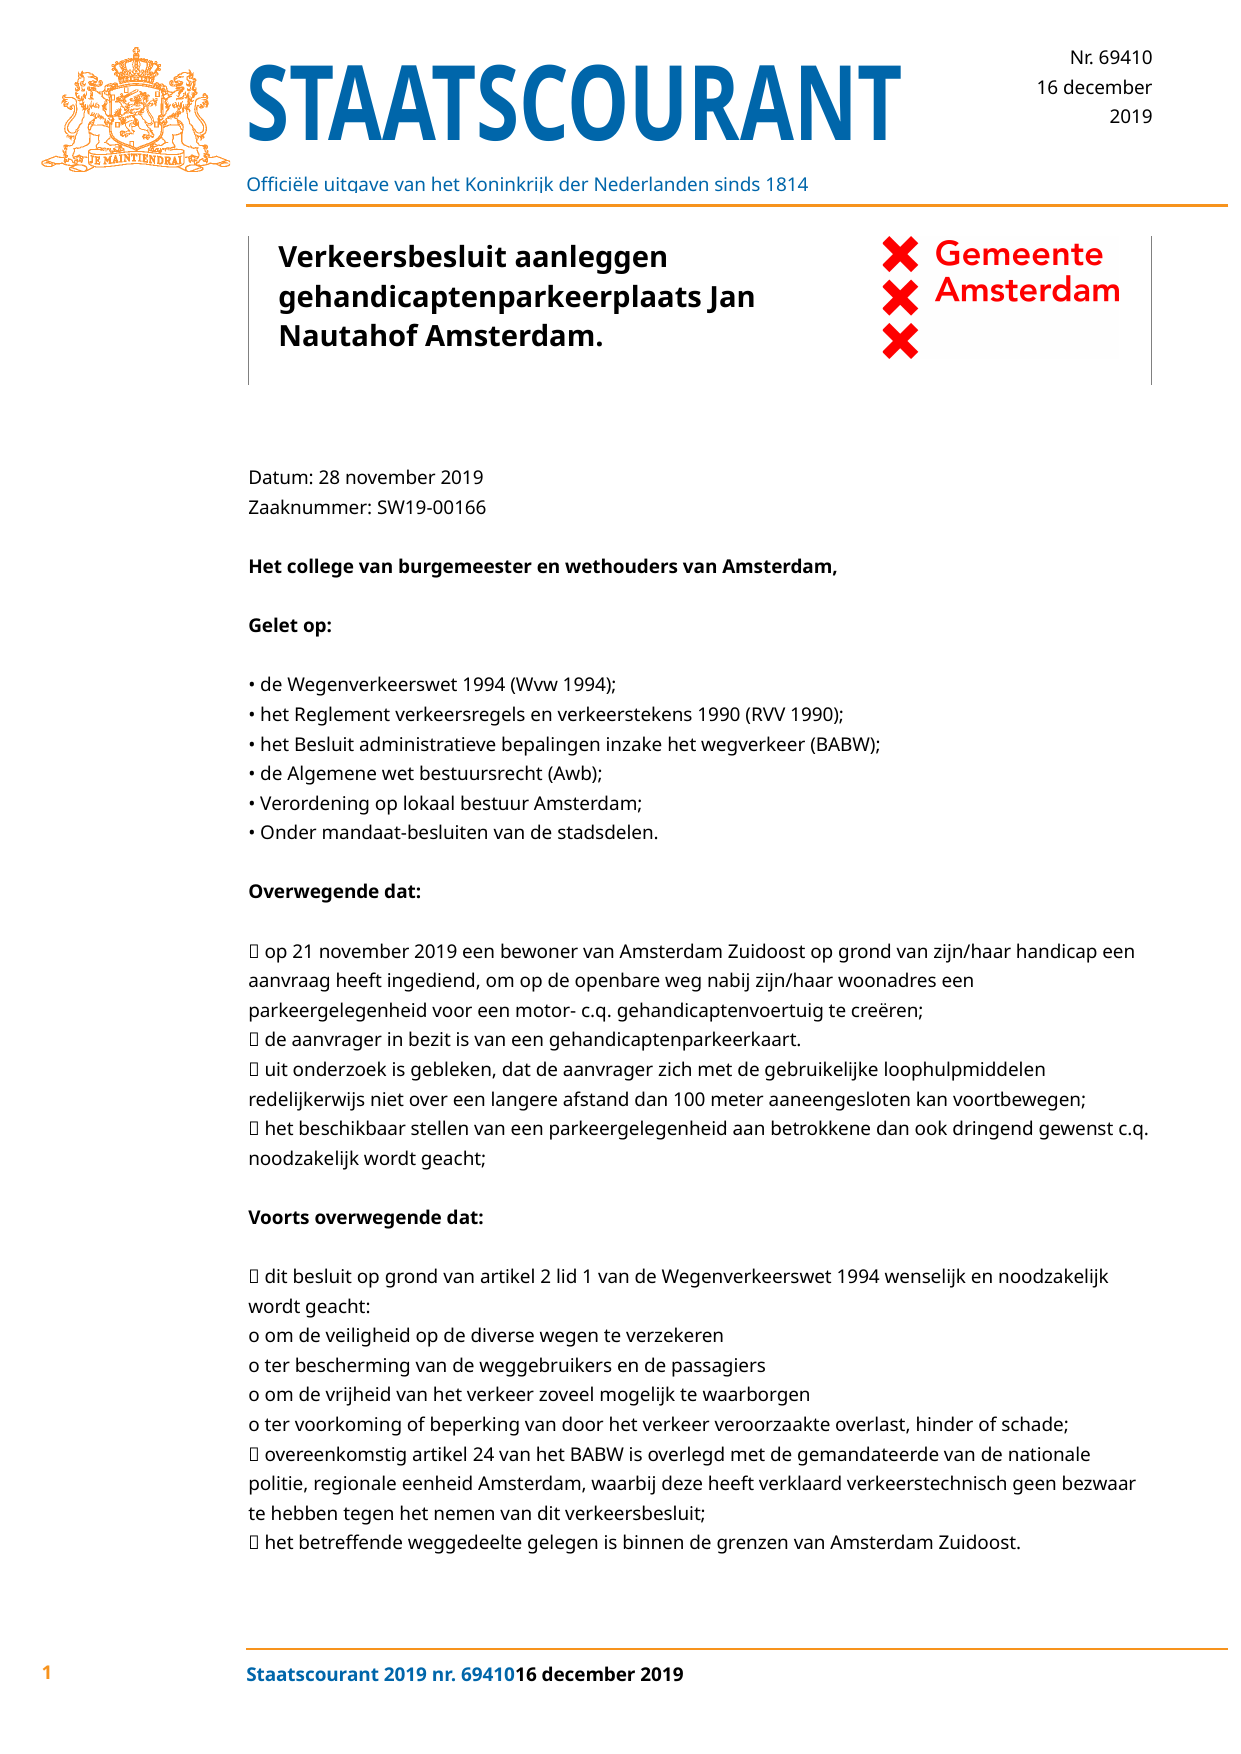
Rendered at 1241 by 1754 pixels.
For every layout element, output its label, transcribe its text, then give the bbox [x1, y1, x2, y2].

text • het Reglement verkeersregels en verkeerstekens 1990 (RVV 1990); [248, 701, 1152, 727]
text  het beschikbaar stellen van een parkeergelegenheid aan betrokkene dan ook dringend gewenst c.q. noodzakelijk wordt geacht; [248, 1115, 1152, 1171]
text Zaaknummer: SW19-00166 [248, 494, 1152, 520]
text  het betreffende weggedeelte gelegen is binnen de grenzen van Amsterdam Zuidoost. [248, 1529, 1152, 1555]
text  op 21 november 2019 een bewoner van Amsterdam Zuidoost op grond van zijn/haar handicap een aanvraag heeft ingediend, om op de openbare weg nabij zijn/haar woonadres een parkeergelegenheid voor een motor- c.q. gehandicaptenvoertuig te creëren; [248, 938, 1152, 1023]
picture [882, 236, 1119, 359]
text • het Besluit administratieve bepalingen inzake het wegverkeer (BABW); [248, 731, 1152, 757]
text  uit onderzoek is gebleken, dat de aanvrager zich met de gebruikelijke loophulpmiddelen redelijkerwijs niet over een langere afstand dan 100 meter aaneengesloten kan voortbewegen; [248, 1056, 1152, 1112]
text  de aanvrager in bezit is van een gehandicaptenparkeerkaart. [248, 1027, 1152, 1052]
text o ter bescherming van de weggebruikers en de passagiers [248, 1352, 1152, 1378]
text • de Wegenverkeerswet 1994 (Wvw 1994); [248, 672, 1152, 697]
text Datum: 28 november 2019 [248, 464, 1152, 490]
text o om de veiligheid op de diverse wegen te verzekeren [248, 1322, 1152, 1348]
table_header [850, 236, 1151, 385]
text • Onder mandaat-besluiten van de stadsdelen. [248, 819, 1152, 845]
text • de Algemene wet bestuursrecht (Awb); [248, 760, 1152, 786]
text • Verordening op lokaal bestuur Amsterdam; [248, 790, 1152, 816]
text o ter voorkoming of beperking van door het verkeer veroorzaakte overlast, hinder of schade; [248, 1411, 1152, 1437]
text o om de vrijheid van het verkeer zoveel mogelijk te waarborgen [248, 1382, 1152, 1407]
text Het college van burgemeester en wethouders van Amsterdam, [248, 553, 1152, 579]
text Voorts overwegende dat: [248, 1204, 1152, 1230]
picture [41, 47, 231, 172]
text Gelet op: [248, 612, 1152, 638]
text Overwegende dat: [248, 879, 1152, 904]
text  overeenkomstig artikel 24 van het BABW is overlegd met de gemandateerde van de nationale politie, regionale eenheid Amsterdam, waarbij deze heeft verklaard verkeerstechnisch geen bezwaar te hebben tegen het nemen van dit verkeersbesluit; [248, 1441, 1152, 1526]
table_header Verkeersbesluit aanleggen gehandicaptenparkeerplaats Jan Nautahof Amsterdam. [249, 236, 850, 385]
text  dit besluit op grond van artikel 2 lid 1 van de Wegenverkeerswet 1994 wenselijk en noodzakelijk wordt geacht: [248, 1263, 1152, 1319]
